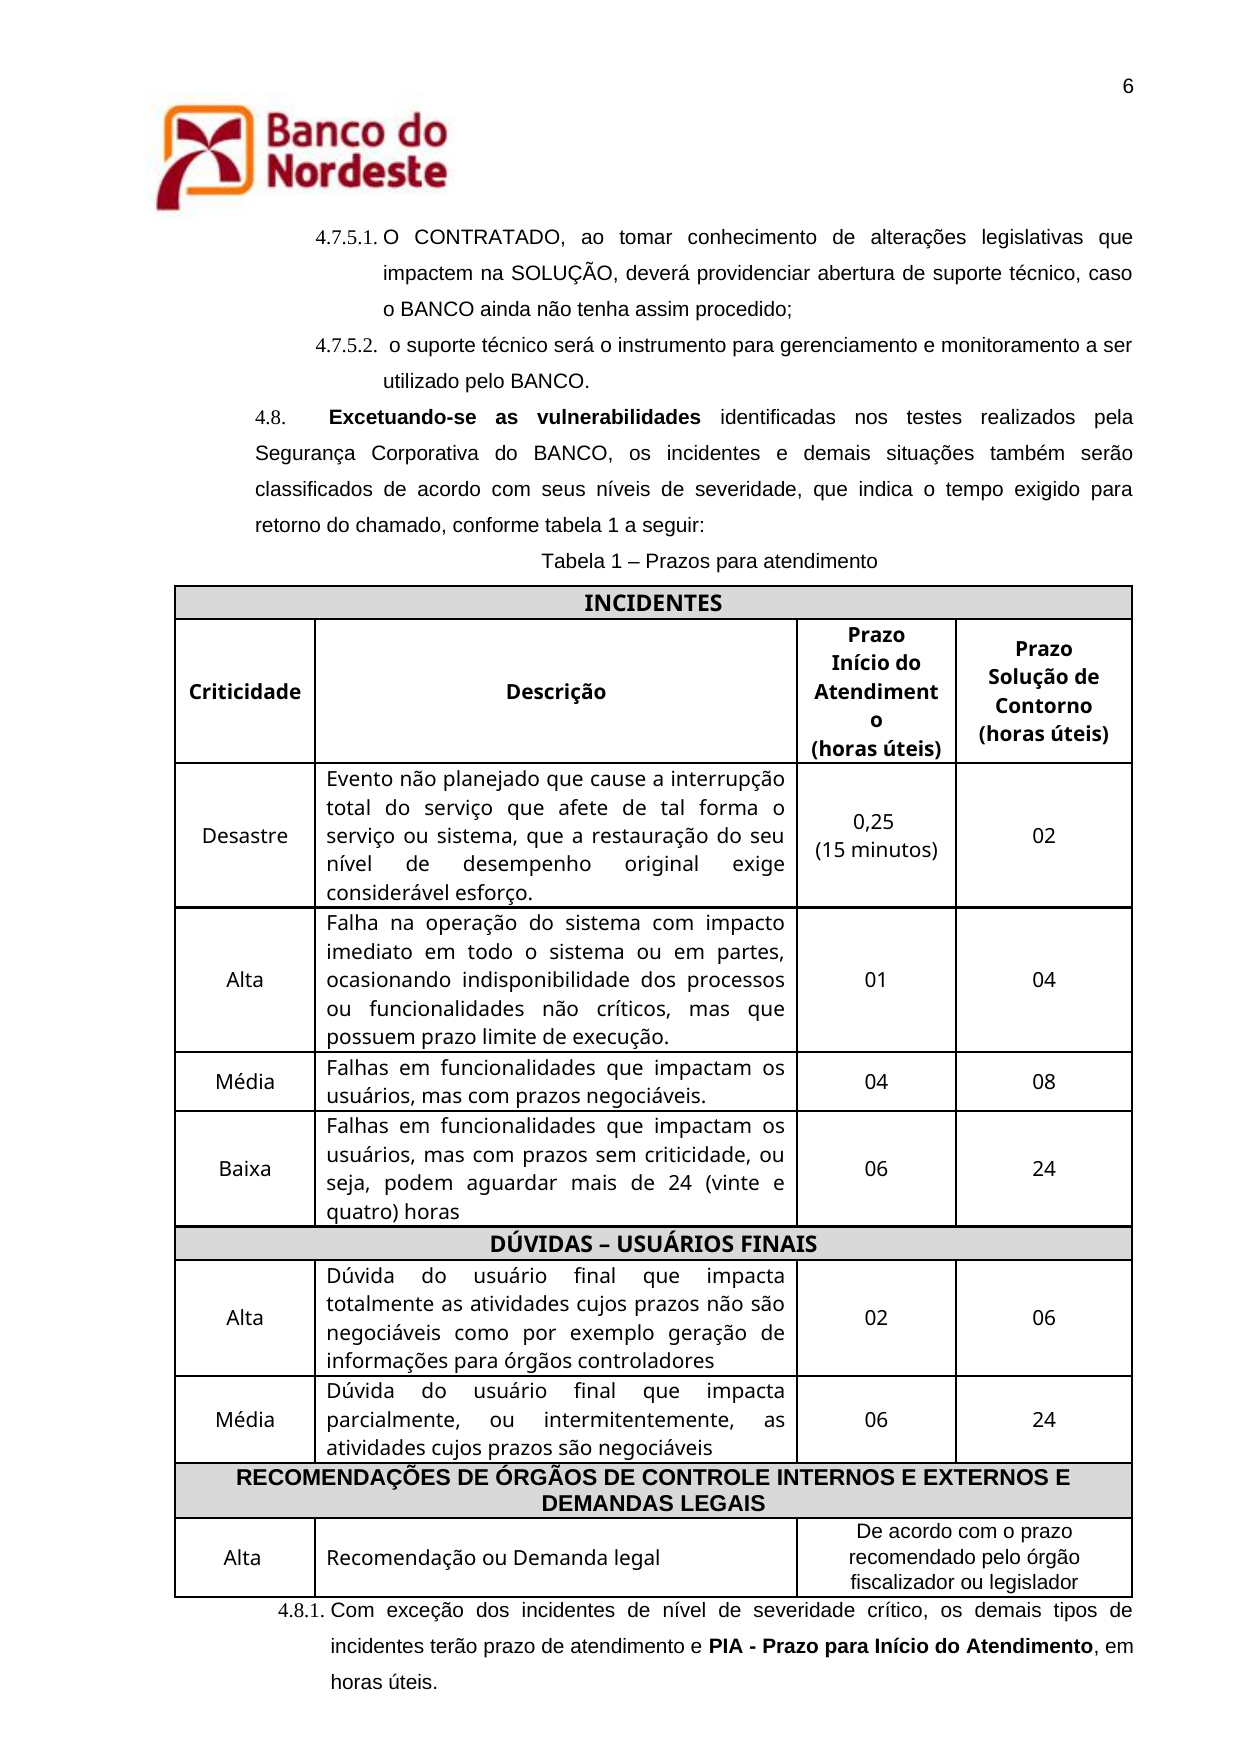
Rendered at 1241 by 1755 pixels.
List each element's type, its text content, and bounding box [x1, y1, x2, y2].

table_cell Baixa [176, 1112, 314, 1225]
table_cell Descrição [316, 620, 796, 762]
table_cell 02 [798, 1261, 955, 1374]
table_cell 24 [957, 1377, 1131, 1462]
table_cell Recomendação ou Demanda legal [316, 1519, 796, 1596]
table_cell Prazo Início do Atendimento (horas úteis) [798, 620, 955, 762]
list Com exceção dos incidentes de nível de severidade crítico, os demais tipos de incidentes terão prazo de atendimento e PIA - Prazo para Início do Atendimento, em horas úteis. [278, 1598, 1134, 1694]
table_cell Alta [176, 1519, 314, 1596]
table_cell 06 [798, 1112, 955, 1225]
table_cell Falhas em funcionalidades que impactam os usuários, mas com prazos sem criticidade, ou seja, podem aguardar mais de 24 (vinte e quatro) horas [316, 1112, 796, 1225]
table_cell 04 [957, 909, 1131, 1051]
table_cell Média [176, 1053, 314, 1109]
table_cell Dúvida do usuário final que impacta parcialmente, ou intermitentemente, as atividades cujos prazos são negociáveis [316, 1377, 796, 1462]
list o suporte técnico será o instrumento para gerenciamento e monitoramento a ser utilizado pelo BANCO. [315, 332, 1134, 393]
list Excetuando-se as vulnerabilidades identificadas nos testes realizados pela Segurança Corporativa do BANCO, os incidentes e demais situações também serão classificados de acordo com seus níveis de severidade, que indica o tempo exigido para retorno do chamado, conforme tabela 1 a seguir: [255, 404, 1134, 537]
table_cell 08 [957, 1053, 1131, 1109]
table_cell 06 [957, 1261, 1131, 1374]
table_cell Criticidade [176, 620, 314, 762]
table_cell Alta [176, 909, 314, 1051]
table_cell DÚVIDAS – USUÁRIOS FINAIS [176, 1228, 1131, 1259]
table_cell 24 [957, 1112, 1131, 1225]
table_header INCIDENTES [176, 587, 1131, 618]
table_cell Falha na operação do sistema com impacto imediato em todo o sistema ou em partes, ocasionando indisponibilidade dos processos ou funcionalidades não críticos, mas que possuem prazo limite de execução. [316, 909, 796, 1051]
table_cell 06 [798, 1377, 955, 1462]
table_cell Desastre [176, 764, 314, 906]
table_cell 04 [798, 1053, 955, 1109]
table_cell De acordo com o prazo recomendado pelo órgão fiscalizador ou legislador [798, 1519, 1131, 1596]
table_cell Média [176, 1377, 314, 1462]
table_cell Evento não planejado que cause a interrupção total do serviço que afete de tal forma o serviço ou sistema, que a restauração do seu nível de desempenho original exige considerável esforço. [316, 764, 796, 906]
list O CONTRATADO, ao tomar conhecimento de alterações legislativas que impactem na SOLUÇÃO, deverá providenciar abertura de suporte técnico, caso o BANCO ainda não tenha assim procedido; [315, 224, 1134, 321]
table_cell RECOMENDAÇÕES DE ÓRGÃOS DE CONTROLE INTERNOS E EXTERNOS E DEMANDAS LEGAIS [176, 1464, 1131, 1517]
table_cell Prazo Solução de Contorno (horas úteis) [957, 620, 1131, 762]
list Tabela 1 – Prazos para atendimento [285, 548, 1134, 572]
table_cell Alta [176, 1261, 314, 1374]
table_cell 01 [798, 909, 955, 1051]
table_cell Falhas em funcionalidades que impactam os usuários, mas com prazos negociáveis. [316, 1053, 796, 1109]
table_cell 02 [957, 764, 1131, 906]
table_cell Dúvida do usuário final que impacta totalmente as atividades cujos prazos não são negociáveis como por exemplo geração de informações para órgãos controladores [316, 1261, 796, 1374]
picture [144, 93, 455, 220]
table_cell 0,25 (15 minutos) [798, 764, 955, 906]
